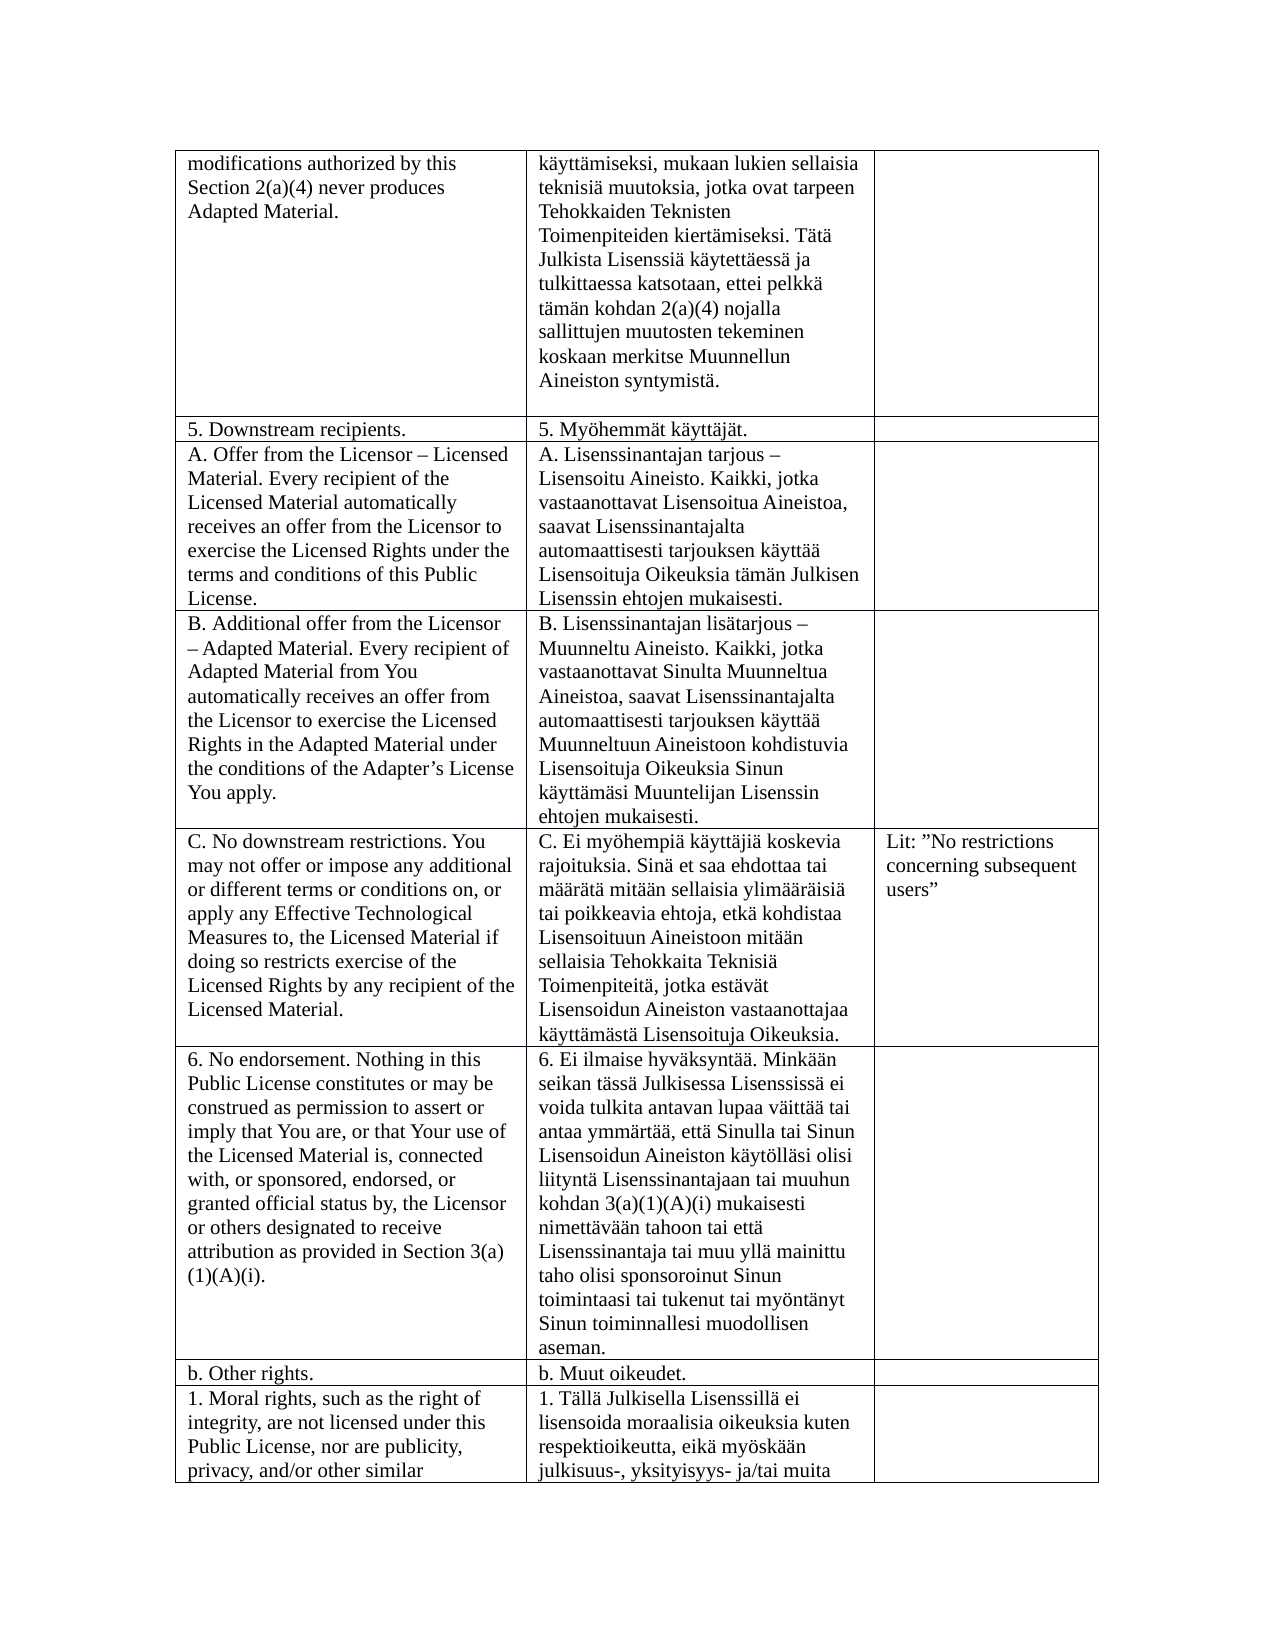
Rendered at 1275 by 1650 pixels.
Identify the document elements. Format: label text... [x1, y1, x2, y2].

table_cell modifications authorized by this Section 2(a)(4) never produces Adapted Material. [176, 151, 526, 416]
table_cell b. Other rights. [176, 1360, 526, 1384]
table_cell Lit: ”No restrictions concerning subsequent users” [875, 829, 1098, 1046]
table_cell 5. Downstream recipients. [176, 417, 526, 441]
table_cell [875, 1386, 1098, 1482]
table_cell [875, 417, 1098, 441]
table_cell C. Ei myöhempiä käyttäjiä koskevia rajoituksia. Sinä et saa ehdottaa tai määrätä mitään sellaisia ylimääräisiä tai poikkeavia ehtoja, etkä kohdistaa Lisensoituun Aineistoon mitään sellaisia Tehokkaita Teknisiä Toimenpiteitä, jotka estävät Lisensoidun Aineiston vastaanottajaa käyttämästä Lisensoituja Oikeuksia. [527, 829, 874, 1046]
table_cell b. Muut oikeudet. [527, 1360, 874, 1384]
table_cell A. Lisenssinantajan tarjous – Lisensoitu Aineisto. Kaikki, jotka vastaanottavat Lisensoitua Aineistoa, saavat Lisenssinantajalta automaattisesti tarjouksen käyttää Lisensoituja Oikeuksia tämän Julkisen Lisenssin ehtojen mukaisesti. [527, 442, 874, 610]
table_cell 1. Moral rights, such as the right of integrity, are not licensed under this Public License, nor are publicity, privacy, and/or other similar [176, 1386, 526, 1482]
table_cell [875, 1047, 1098, 1359]
table_cell 5. Myöhemmät käyttäjät. [527, 417, 874, 441]
table_cell 6. No endorsement. Nothing in this Public License constitutes or may be construed as permission to assert or imply that You are, or that Your use of the Licensed Material is, connected with, or sponsored, endorsed, or granted official status by, the Licensor or others designated to receive attribution as provided in Section 3(a)(1)(A)(i). [176, 1047, 526, 1359]
table_cell [875, 442, 1098, 610]
table_cell [875, 611, 1098, 828]
table_cell 6. Ei ilmaise hyväksyntää. Minkään seikan tässä Julkisessa Lisenssissä ei voida tulkita antavan lupaa väittää tai antaa ymmärtää, että Sinulla tai Sinun Lisensoidun Aineiston käytölläsi olisi liityntä Lisenssinantajaan tai muuhun kohdan 3(a)(1)(A)(i) mukaisesti nimettävään tahoon tai että Lisenssinantaja tai muu yllä mainittu taho olisi sponsoroinut Sinun toimintaasi tai tukenut tai myöntänyt Sinun toiminnallesi muodollisen aseman. [527, 1047, 874, 1359]
table_cell [875, 151, 1098, 416]
table_cell B. Lisenssinantajan lisätarjous – Muunneltu Aineisto. Kaikki, jotka vastaanottavat Sinulta Muunneltua Aineistoa, saavat Lisenssinantajalta automaattisesti tarjouksen käyttää Muunneltuun Aineistoon kohdistuvia Lisensoituja Oikeuksia Sinun käyttämäsi Muuntelijan Lisenssin ehtojen mukaisesti. [527, 611, 874, 828]
table_cell käyttämiseksi, mukaan lukien sellaisia teknisiä muutoksia, jotka ovat tarpeen Tehokkaiden Teknisten Toimenpiteiden kiertämiseksi. Tätä Julkista Lisenssiä käytettäessä ja tulkittaessa katsotaan, ettei pelkkä tämän kohdan 2(a)(4) nojalla sallittujen muutosten tekeminen koskaan merkitse Muunnellun Aineiston syntymistä. [527, 151, 874, 416]
table_cell B. Additional offer from the Licensor – Adapted Material. Every recipient of Adapted Material from You automatically receives an offer from the Licensor to exercise the Licensed Rights in the Adapted Material under the conditions of the Adapter’s License You apply. [176, 611, 526, 828]
table_cell C. No downstream restrictions. You may not offer or impose any additional or different terms or conditions on, or apply any Effective Technological Measures to, the Licensed Material if doing so restricts exercise of the Licensed Rights by any recipient of the Licensed Material. [176, 829, 526, 1046]
table_cell 1. Tällä Julkisella Lisenssillä ei lisensoida moraalisia oikeuksia kuten respektioikeutta, eikä myöskään julkisuus-, yksityisyys- ja/tai muita [527, 1386, 874, 1482]
table_cell [875, 1360, 1098, 1384]
table_cell A. Offer from the Licensor – Licensed Material. Every recipient of the Licensed Material automatically receives an offer from the Licensor to exercise the Licensed Rights under the terms and conditions of this Public License. [176, 442, 526, 610]
